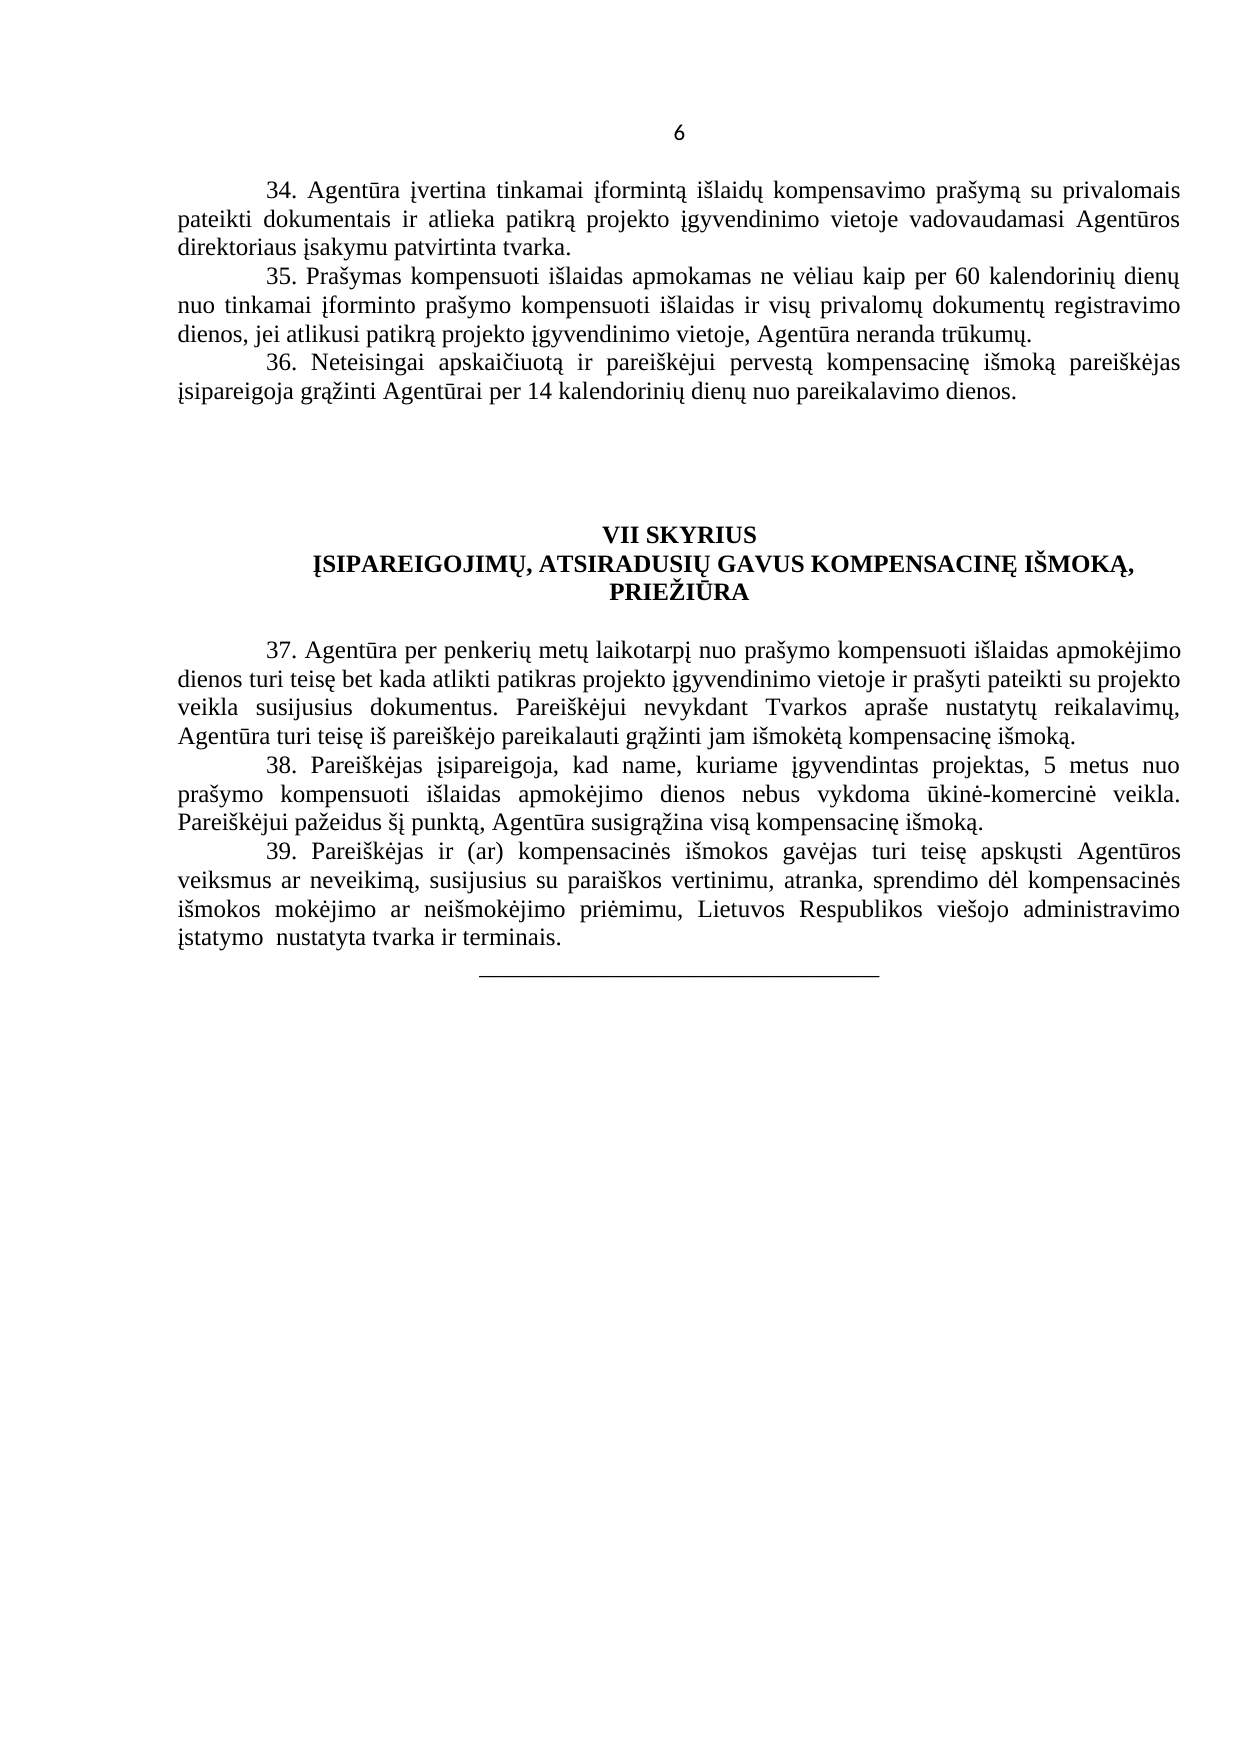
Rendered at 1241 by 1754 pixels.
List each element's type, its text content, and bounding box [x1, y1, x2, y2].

text ĮSIPAREIGOJIMŲ, ATSIRADUSIŲ GAVUS KOMPENSACINĘ IŠMOKĄ, PRIEŽIŪRA [177, 549, 1181, 606]
text ________________________________ [177, 951, 1181, 980]
text 35. Prašymas kompensuoti išlaidas apmokamas ne vėliau kaip per 60 kalendorinių dienų nuo tinkamai įforminto prašymo kompensuoti išlaidas ir visų privalomų dokumentų registravimo dienos, jei atlikusi patikrą projekto įgyvendinimo vietoje, Agentūra neranda trūkumų. [177, 261, 1181, 347]
text 34. Agentūra įvertina tinkamai įformintą išlaidų kompensavimo prašymą su privalomais pateikti dokumentais ir atlieka patikrą projekto įgyvendinimo vietoje vadovaudamasi Agentūros direktoriaus įsakymu patvirtinta tvarka. [177, 175, 1181, 261]
text 38. Pareiškėjas įsipareigoja, kad name, kuriame įgyvendintas projektas, 5 metus nuo prašymo kompensuoti išlaidas apmokėjimo dienos nebus vykdoma ūkinė-komercinė veikla. Pareiškėjui pažeidus šį punktą, Agentūra susigrąžina visą kompensacinę išmoką. [177, 750, 1181, 836]
text VII SKYRIUS [177, 520, 1181, 549]
text 37. Agentūra per penkerių metų laikotarpį nuo prašymo kompensuoti išlaidas apmokėjimo dienos turi teisę bet kada atlikti patikras projekto įgyvendinimo vietoje ir prašyti pateikti su projekto veikla susijusius dokumentus. Pareiškėjui nevykdant Tvarkos apraše nustatytų reikalavimų, Agentūra turi teisę iš pareiškėjo pareikalauti grąžinti jam išmokėtą kompensacinę išmoką. [177, 635, 1181, 750]
text 36. Neteisingai apskaičiuotą ir pareiškėjui pervestą kompensacinę išmoką pareiškėjas įsipareigoja grąžinti Agentūrai per 14 kalendorinių dienų nuo pareikalavimo dienos. [177, 347, 1181, 405]
text 39. Pareiškėjas ir (ar) kompensacinės išmokos gavėjas turi teisę apskųsti Agentūros veiksmus ar neveikimą, susijusius su paraiškos vertinimu, atranka, sprendimo dėl kompensacinės išmokos mokėjimo ar neišmokėjimo priėmimu, Lietuvos Respublikos viešojo administravimo įstatymo nustatyta tvarka ir terminais. [177, 836, 1181, 951]
